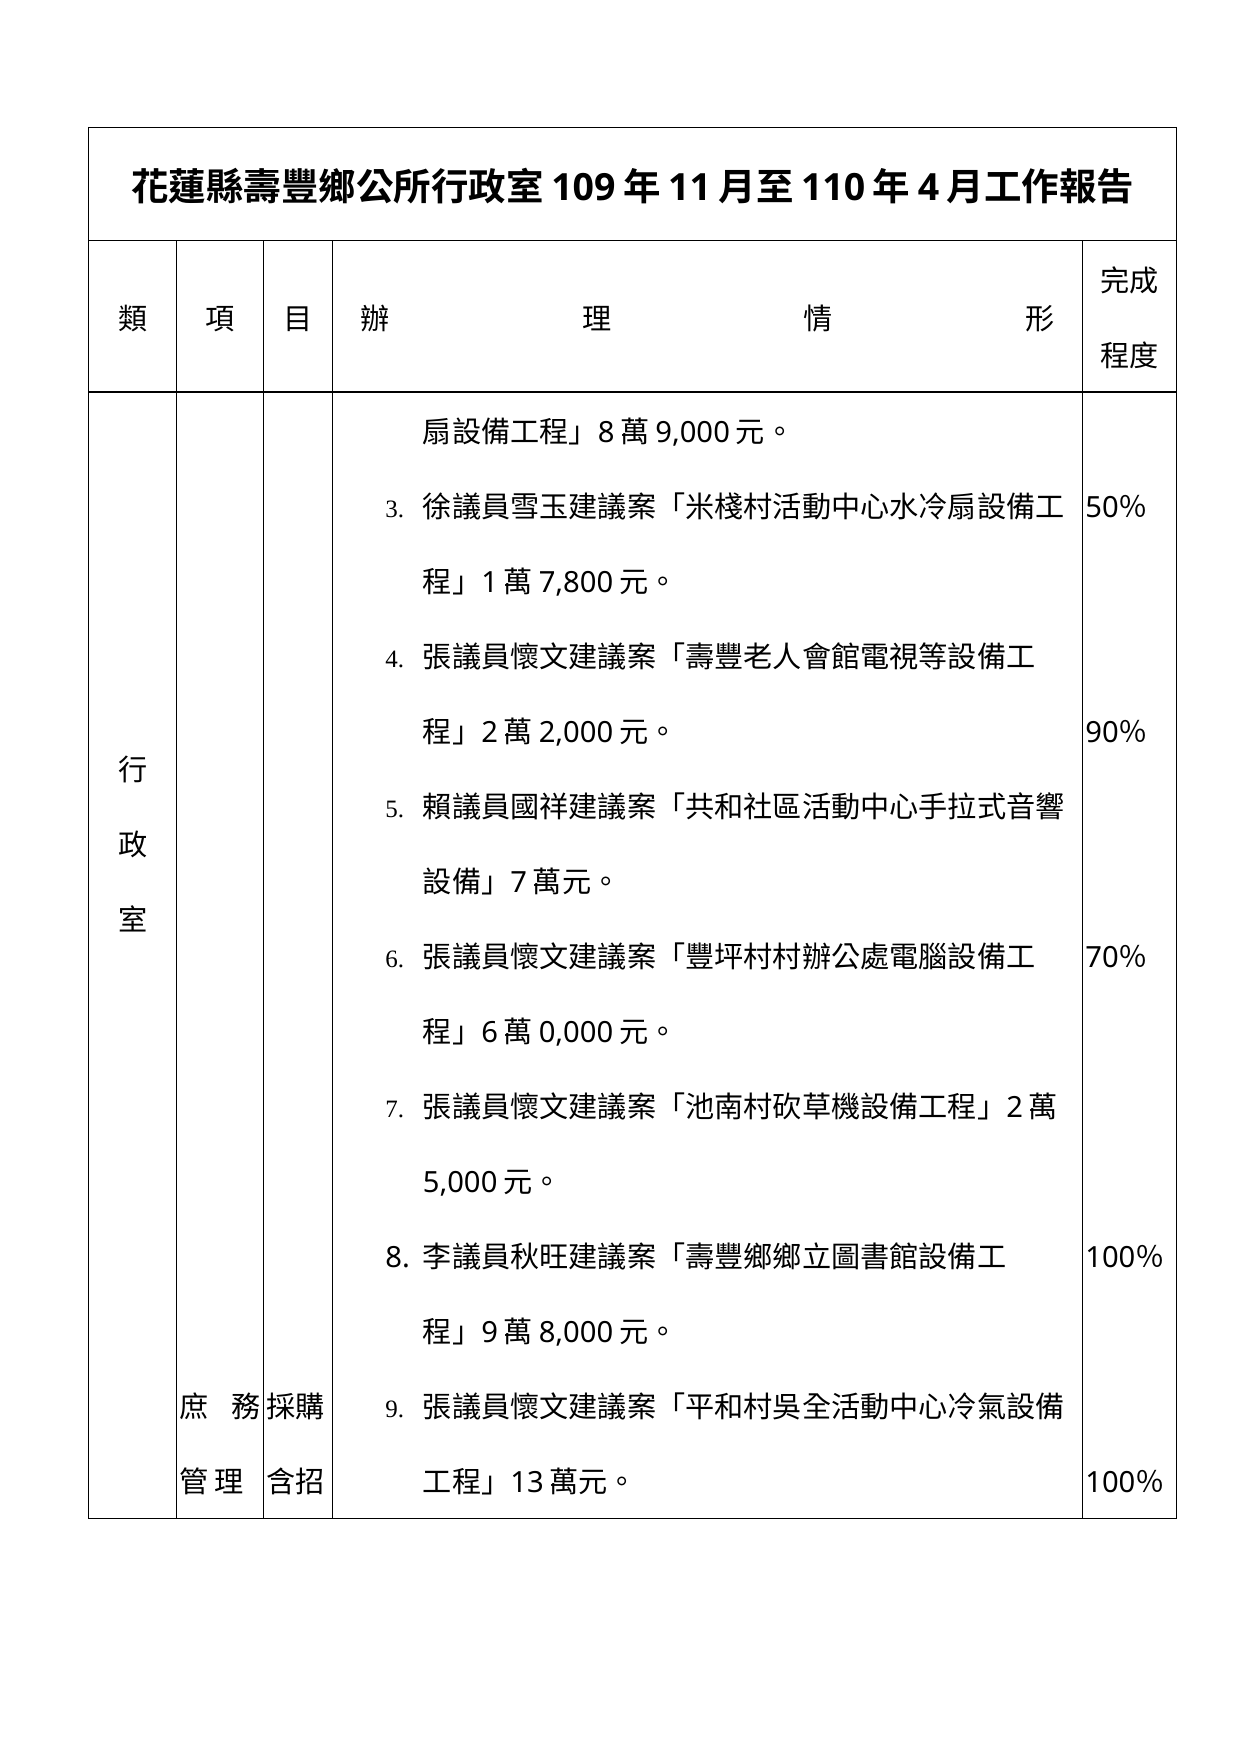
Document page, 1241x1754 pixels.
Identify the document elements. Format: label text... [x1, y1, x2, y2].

table_cell 類 [89, 241, 176, 391]
table_cell 1.一般公文處理情形： 紙本發文計：3,000件。 線上發文計：312件。 存查計：6,801件。 線上簽核數:4,873件。 2.人民申請案件計235件。 3.國賠案件計1件。 4.人民陳請案列入管制追蹤計12件。 5.人民申請案列入管制追蹤計7件。 6.代表建議案列入管制追蹤計93件。 7.議員提案列管列入管制追蹤計41件。 8. 108年11月起至109年4月本所執行公文電子交換暨線上簽核率達67.26%。 9.110年3月17日辦理員工公文處理教育訓練計30人參加。 1.110年1月錄製介紹本鄉在地文化、地方生態、農業觀光、 活動成果等宣導紀錄片(片長約15分)。 2.110年2月18日訂頒壽豐鄉公所顧問委員設置要點。 3.110年3月26日辦理壽豐鄉公所顧問成立大會。 1.為提升本所資訊安全及機房穩定性，購買防火牆及不斷電系統。 2.110年4月9日清查本所網站使用者用戶，以維資安。 3.110年4月12日已填報109年資通安全維護計畫實施情 形提報作業執行情形。 1.109年農民曆發放惠請民政課村幹事協助每戶於農曆春節發放完畢，全鄉共7303戶。 2.公所1樓跑馬燈政令宣導17則。 3.電子看板政令宣導86 則。 4.本所網站─最新消息69則。 5.本所網站─原住民專區9則。 6.本所網站─政令宣導177則。 7.依據國發會提供ODF政府文件標準格式供民眾下載。 8..民眾網站線上申辦報修(路燈不亮、環境清潔、道路坑洞、 野狗捕捉、路樹等問題計40件。 1.陳翰辰君於110年1月18日向本所提出國家賠償案件， 主張路不平致騎車跌倒受傷，求償6萬0,555元。本所召 集國賠委員至現場會勘，並決議做成拒絕賠償理由書， 於110年2月18日壽鄉行字第1100002909號函以雙掛號 送達請求人。 1.點收：檔案送件物品查檢及歸檔案件點收，合計10,431 件。 2.編目：就檔案之內容及形式特徵，依機關檔案編目規範著錄後，製成檔案目錄，合計10,595件。 3.完成109年該年度檔案裝訂成冊及上架作業。 4.依照機密檔案管理辦法管理，截至110年4月完成新增檔案6件 。 5.內部業務單位檢調應用，線上檔案申請38件 6.於109年12月彙送至檔案管理局。 一、本期辦理議員建議補助案： 蔡議員建議案「光榮村、月眉村活動中心水冷扇設備工程」8萬9,000元。 徐議員雪玉建議案「志學村、米棧村活動中心水冷扇設備工程」8萬9,000元。 徐議員雪玉建議案「米棧村活動中心水冷扇設備工程」1萬7,800元。 張議員懷文建議案「壽豐老人會館電視等設備工程」2萬2,000元。 賴議員國祥建議案「共和社區活動中心手拉式音響設備」7萬元。 張議員懷文建議案「豐坪村村辦公處電腦設備工程」6萬0,000元。 張議員懷文建議案「池南村砍草機設備工程」2萬5,000元。 李議員秋旺建議案「壽豐鄉鄉立圖書館設備工程」9萬8,000元。 張議員懷文建議案「平和村吳全活動中心冷氣設備工程」13萬元。 徐議員雪玉建議案「豐山村、平和吳全活動中心水冷扇設備工程」8萬9,000元整。 張議員懷文建議案 「豐坪活動中心電視設備工程」3萬元。 張議員懷文建議案 「樹湖村活動中心冷氣設備系統工程」25萬元。 張議員懷文建議案 「樹湖村活動中心監視系統設備系統工程」7萬元。 黃議員馨建議案 「壽豐鄉公所電腦設備工程」5萬3,000元。 張議員懷文建議案 「豐坪村活動中心烤箱等設備工程」7萬9,000元。 二、本期辦理代表建議補助案： 周代表欽南建議案「圖書館內部監視系統工程」4萬元。 張代表仁俊建議案「壽豐鄉消防器材設備採購」5萬元。 周代表欽南建議案「志學老人文康中心廚房設備改善工程」2萬1,900元。 許代表凱彬建議案「壽豐村辦購置高壓清洗機(含20米高壓軟管)」3萬7,000元。 周代表欽南建議案「壽豐鄉公所秘書室筆記型電腦」2萬元。 龔代表志冠代表建議案「壽豐鄉公所秘書室筆記型電腦」1萬元。 李代表錦福建議案「豐坪村辦公處購置高枝剪」2萬1,000元。 三、公開招標案件： 1.辦理「壽豐鄉109年村鄰長政令宣導暨文康活動」，決標金額96萬3,000元。 2. 辦理「變更東華大學城特定區計畫(部分農業區為機關用地)委託技術服務案」，決標金額97萬5,000元。 3. 辦理「壽豐鄉公所防塵網採購案」，決標金額14萬9,955元。 4. 辦理「花蓮縣壽豐鄉109年度報廢車輛標售」，決標金額36萬8,000元。 5. 辦理「109年度原住民部落幹部文化產業教育觀摩」，決標金額45萬2,340元。 6. 辦理「110年度壽豐鄉公所商品券開口契約」，決標金額34萬元。 7. 辦理「110年度清潔隊重機械車輛維修採購開口契約」，決標金額19萬元。 8. 辦理「110年度垃圾車、資源回收車等車輛維修開口契約」，決標金額48萬4,500元。 9. 辦理「110年度壽豐鄉公墓環境綠美化改善案」，決標金額46萬4,000元。 10. 辦理「110年度壽豐鄉公所環保電動掃街車」，決標金額542萬元整。 11. 辦理「壽豐鄉豐坪段衛生掩埋場檢測」，決標金額25萬元。 12. 辦理「110年度垃圾車資源回收車及重機械等車輛輪胎維修採購開口契約」，決標金額36萬元。 13. 辦理「110年度水稻葉穗稻熱病綜合防治與改進計畫藥劑」，決標金額36萬4,700元。 14. 辦理「110年度鹽寮數位無線電視改善站技術服務及維護案」，決標金額12萬元。 15. 辦理「110年壽豐鄉原住民家政班及各部落幹部參訪研習活動」，決標金額52萬3,800萬元。 16. 辦理「壽豐鄉清潔隊廢輪胎、照明光源其他塑膠清運工作計畫」，尚未決標。 均依政府採購法及相關規定完善辦理採購。 均依本所車輛管理辦法及相關規定完善管理。 管理動產部份均依相關規定完善管理。 依工友管理要點、勞基法及相關人事法令規定辦理。 已執行完成設備及工程款項： 1.本所全數位式電話交換機。 2.調解室地板修繕。 3.本所大樓側門外牆修繕。 4.本所第一會議室地板打除修繕。 5.本所第一會議室安裝地板。 [333, 393, 1082, 1517]
table_cell 項 [177, 241, 263, 391]
table_cell 目 [264, 241, 332, 391]
table_cell 辦理情形 [333, 241, 1082, 391]
table_cell 採購含招 [264, 393, 332, 1517]
table_cell 行 政 室 [89, 393, 176, 1517]
table_cell 50％ 90％ 70％ 100％ 100％ [1083, 393, 1176, 1517]
table_cell 完成 程度 [1083, 241, 1176, 391]
table_header 花蓮縣壽豐鄉公所行政室109年11月至110年4月工作報告 [89, 128, 1176, 240]
table_cell 庶務管 理 [177, 393, 263, 1517]
